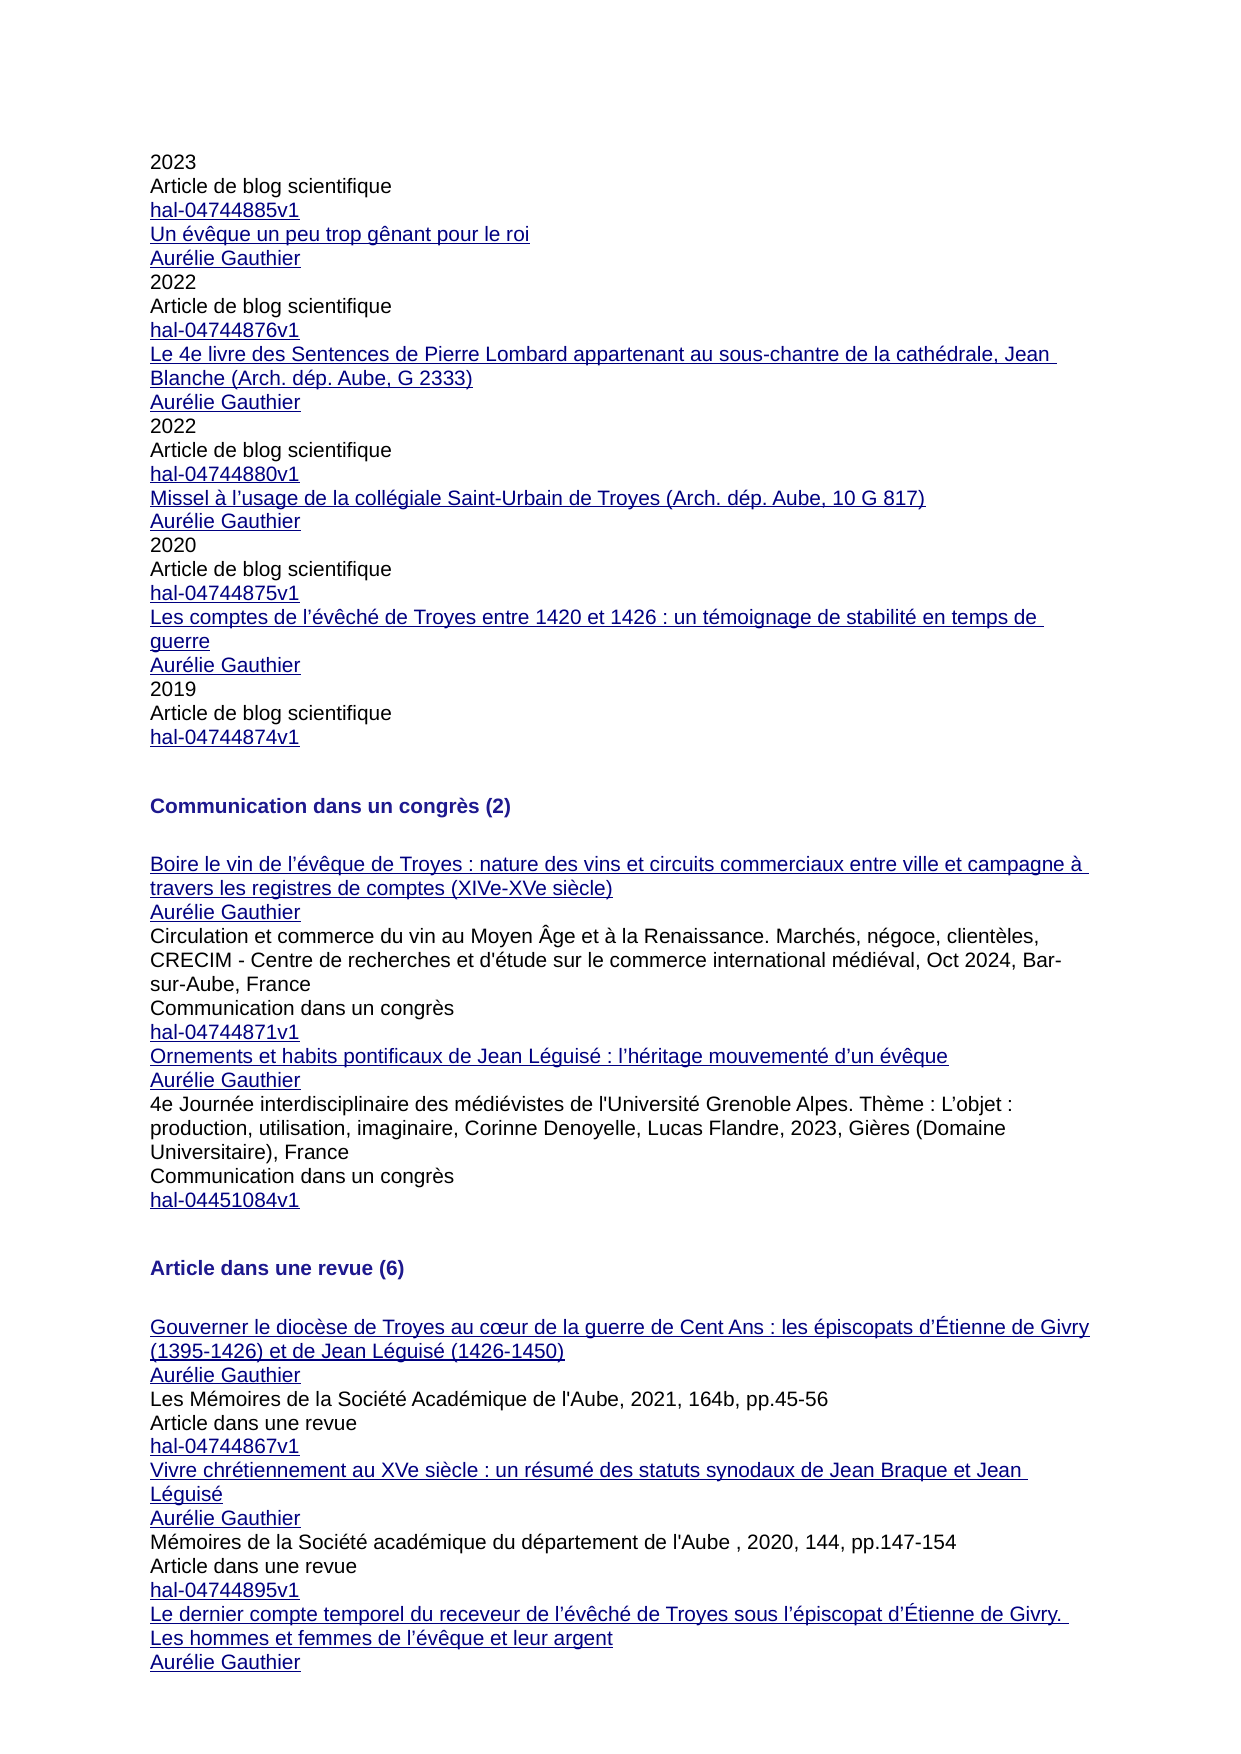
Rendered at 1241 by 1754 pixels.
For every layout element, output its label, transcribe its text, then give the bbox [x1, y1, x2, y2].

table_cell Un évêque un peu trop gênant pour le roi Aurélie Gauthier 2022 Article de blog scientifique hal-04744876v1 [150, 222, 1090, 342]
subtitle Communication dans un congrès (2) [150, 794, 1090, 818]
table_cell Vivre chrétiennement au XVe siècle : un résumé des statuts synodaux de Jean Braque et Jean Léguisé Aurélie Gauthier Mémoires de la Société académique du département de l'Aube , 2020, 144, pp.147-154 Article dans une revue hal-04744895v1 [150, 1458, 1090, 1602]
table_header Boire le vin de l’évêque de Troyes : nature des vins et circuits commerciaux entre ville et campagne à travers les registres de comptes (XIVe-XVe siècle) Aurélie Gauthier Circulation et commerce du vin au Moyen Âge et à la Renaissance. Marchés, négoce, clientèles, CRECIM - Centre de recherches et d'étude sur le commerce international médiéval, Oct 2024, Bar-sur-Aube, France Communication dans un congrès hal-04744871v1 [150, 852, 1090, 1044]
table_header Gouverner le diocèse de Troyes au cœur de la guerre de Cent Ans : les épiscopats d’Étienne de Givry [150, 1315, 1090, 1336]
table_cell Le dernier compte temporel du receveur de l’évêché de Troyes sous l’épiscopat d’Étienne de Givry. Les hommes et femmes de l’évêque et leur argent Aurélie Gauthier [150, 1602, 1090, 1674]
subtitle Article dans une revue (6) [150, 1256, 1090, 1280]
table_cell Le 4e livre des Sentences de Pierre Lombard appartenant au sous-chantre de la cathédrale, Jean Blanche (Arch. dép. Aube, G 2333) Aurélie Gauthier 2022 Article de blog scientifique hal-04744880v1 [150, 342, 1090, 485]
table_header (1395-1426) et de Jean Léguisé (1426-1450) Aurélie Gauthier Les Mémoires de la Société Académique de l'Aube, 2021, 164b, pp.45-56 Article dans une revue hal-04744867v1 [150, 1337, 1090, 1458]
table_cell Ornements et habits pontificaux de Jean Léguisé : l’héritage mouvementé d’un évêque Aurélie Gauthier 4e Journée interdisciplinaire des médiévistes de l'Université Grenoble Alpes. Thème : L’objet : production, utilisation, imaginaire, Corinne Denoyelle, Lucas Flandre, 2023, Gières (Domaine Universitaire), France Communication dans un congrès hal-04451084v1 [150, 1044, 1090, 1211]
table_cell Les comptes de l’évêché de Troyes entre 1420 et 1426 : un témoignage de stabilité en temps de guerre Aurélie Gauthier 2019 Article de blog scientifique hal-04744874v1 [150, 605, 1090, 749]
table_cell Missel à l’usage de la collégiale Saint-Urbain de Troyes (Arch. dép. Aube, 10 G 817) Aurélie Gauthier 2020 Article de blog scientifique hal-04744875v1 [150, 485, 1090, 605]
table_cell 2023 Article de blog scientifique hal-04744885v1 [150, 150, 1090, 222]
